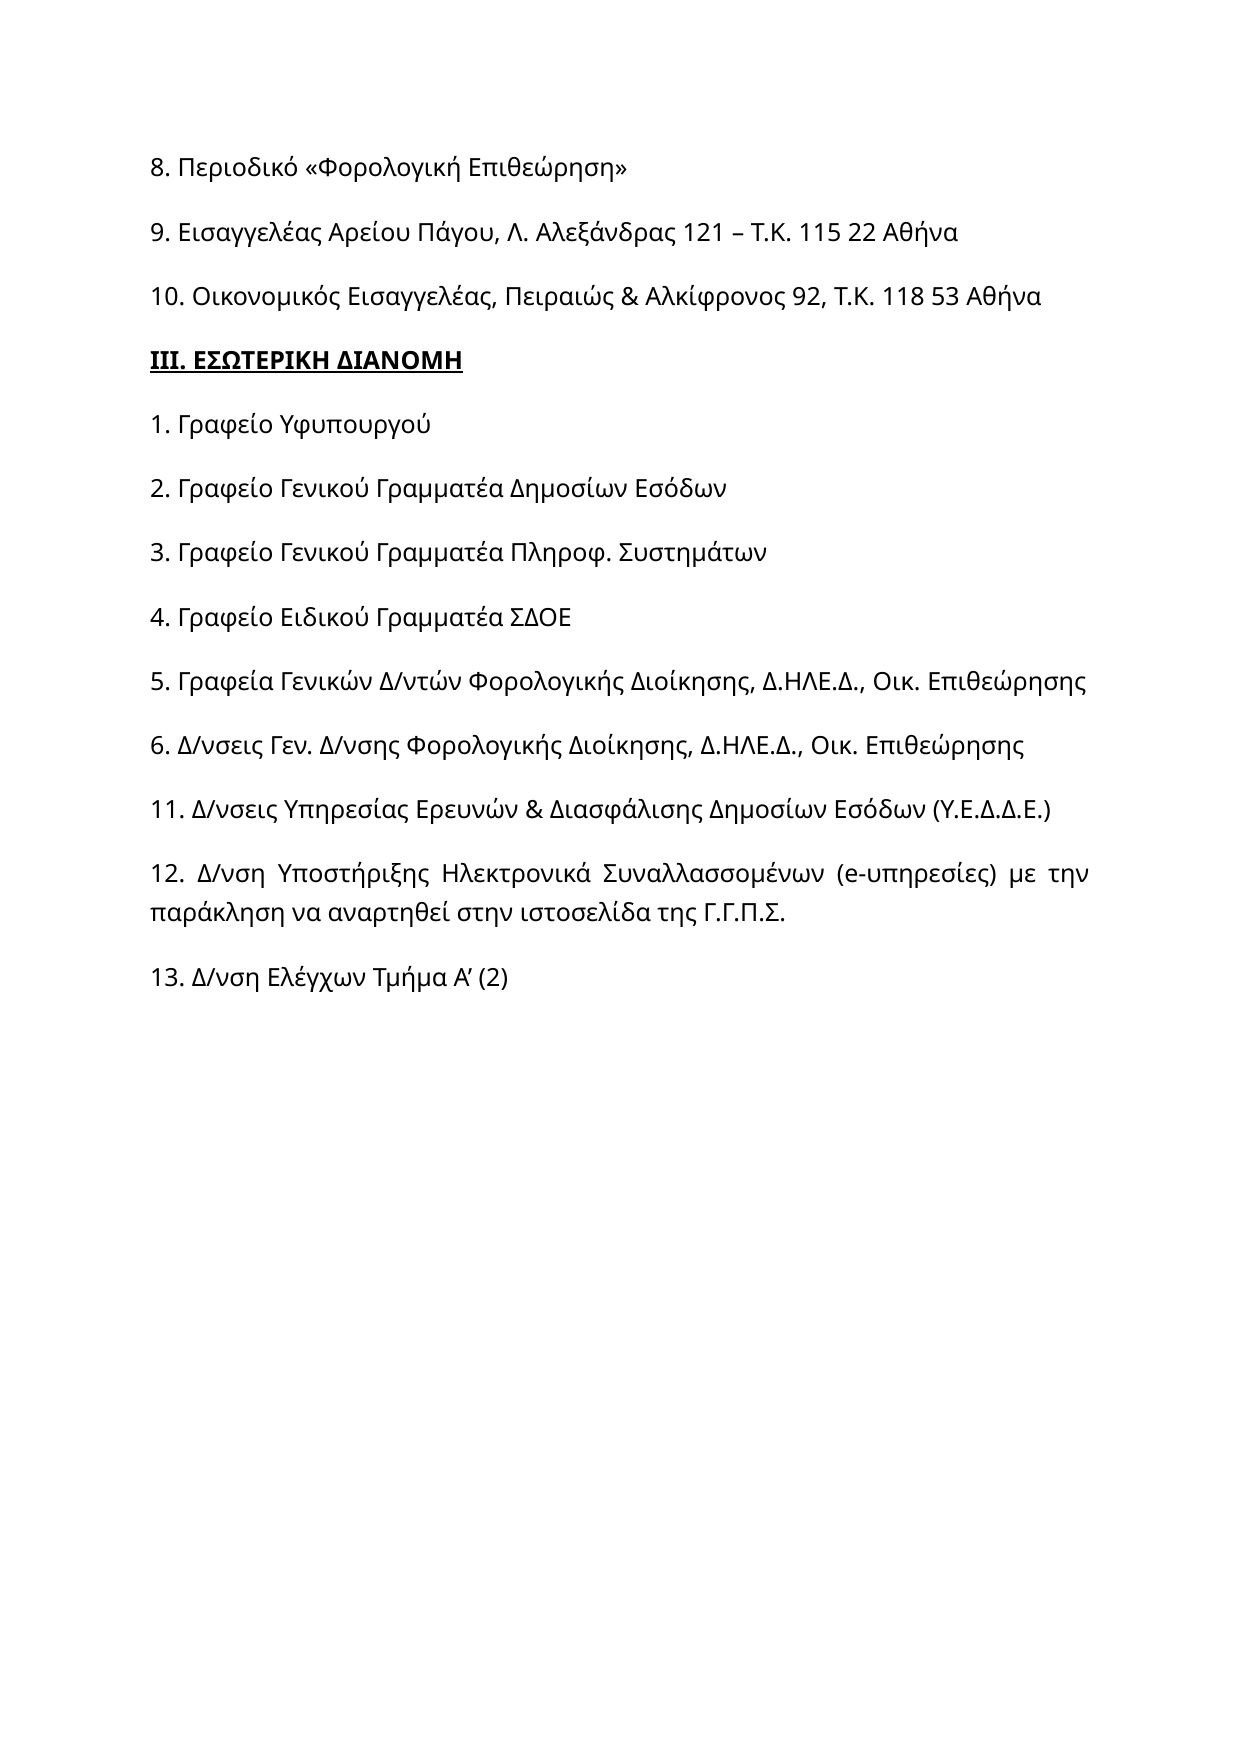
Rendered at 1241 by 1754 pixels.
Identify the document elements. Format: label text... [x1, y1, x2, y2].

text 5. Γραφεία Γενικών Δ/ντών Φορολογικής Διοίκησης, Δ.ΗΛΕ.Δ., Οικ. Επιθεώρησης [150, 663, 1090, 697]
text 3. Γραφείο Γενικού Γραμματέα Πληροφ. Συστημάτων [150, 535, 1090, 569]
text 1. Γραφείο Υφυπουργού [150, 407, 1090, 441]
text 9. Εισαγγελέας Αρείου Πάγου, Λ. Αλεξάνδρας 121 – Τ.Κ. 115 22 Αθήνα [150, 214, 1090, 248]
text 10. Οικονομικός Εισαγγελέας, Πειραιώς & Αλκίφρονος 92, Τ.Κ. 118 53 Αθήνα [150, 278, 1090, 312]
text 12. Δ/νση Υποστήριξης Ηλεκτρονικά Συναλλασσομένων (e-υπηρεσίες) με την παράκληση να αναρτηθεί στην ιστοσελίδα της Γ.Γ.Π.Σ. [150, 856, 1090, 929]
text 6. Δ/νσεις Γεν. Δ/νσης Φορολογικής Διοίκησης, Δ.ΗΛΕ.Δ., Οικ. Επιθεώρησης [150, 727, 1090, 762]
text 11. Δ/νσεις Υπηρεσίας Ερευνών & Διασφάλισης Δημοσίων Εσόδων (Υ.Ε.Δ.Δ.Ε.) [150, 792, 1090, 826]
text ΙΙΙ. ΕΣΩΤΕΡΙΚΗ ΔΙΑΝΟΜΗ [150, 342, 1090, 377]
text 4. Γραφείο Ειδικού Γραμματέα ΣΔΟΕ [150, 599, 1090, 633]
text 2. Γραφείο Γενικού Γραμματέα Δημοσίων Εσόδων [150, 471, 1090, 505]
text 8. Περιοδικό «Φορολογική Επιθεώρηση» [150, 150, 1090, 184]
text 13. Δ/νση Ελέγχων Τμήμα Α’ (2) [150, 959, 1090, 993]
